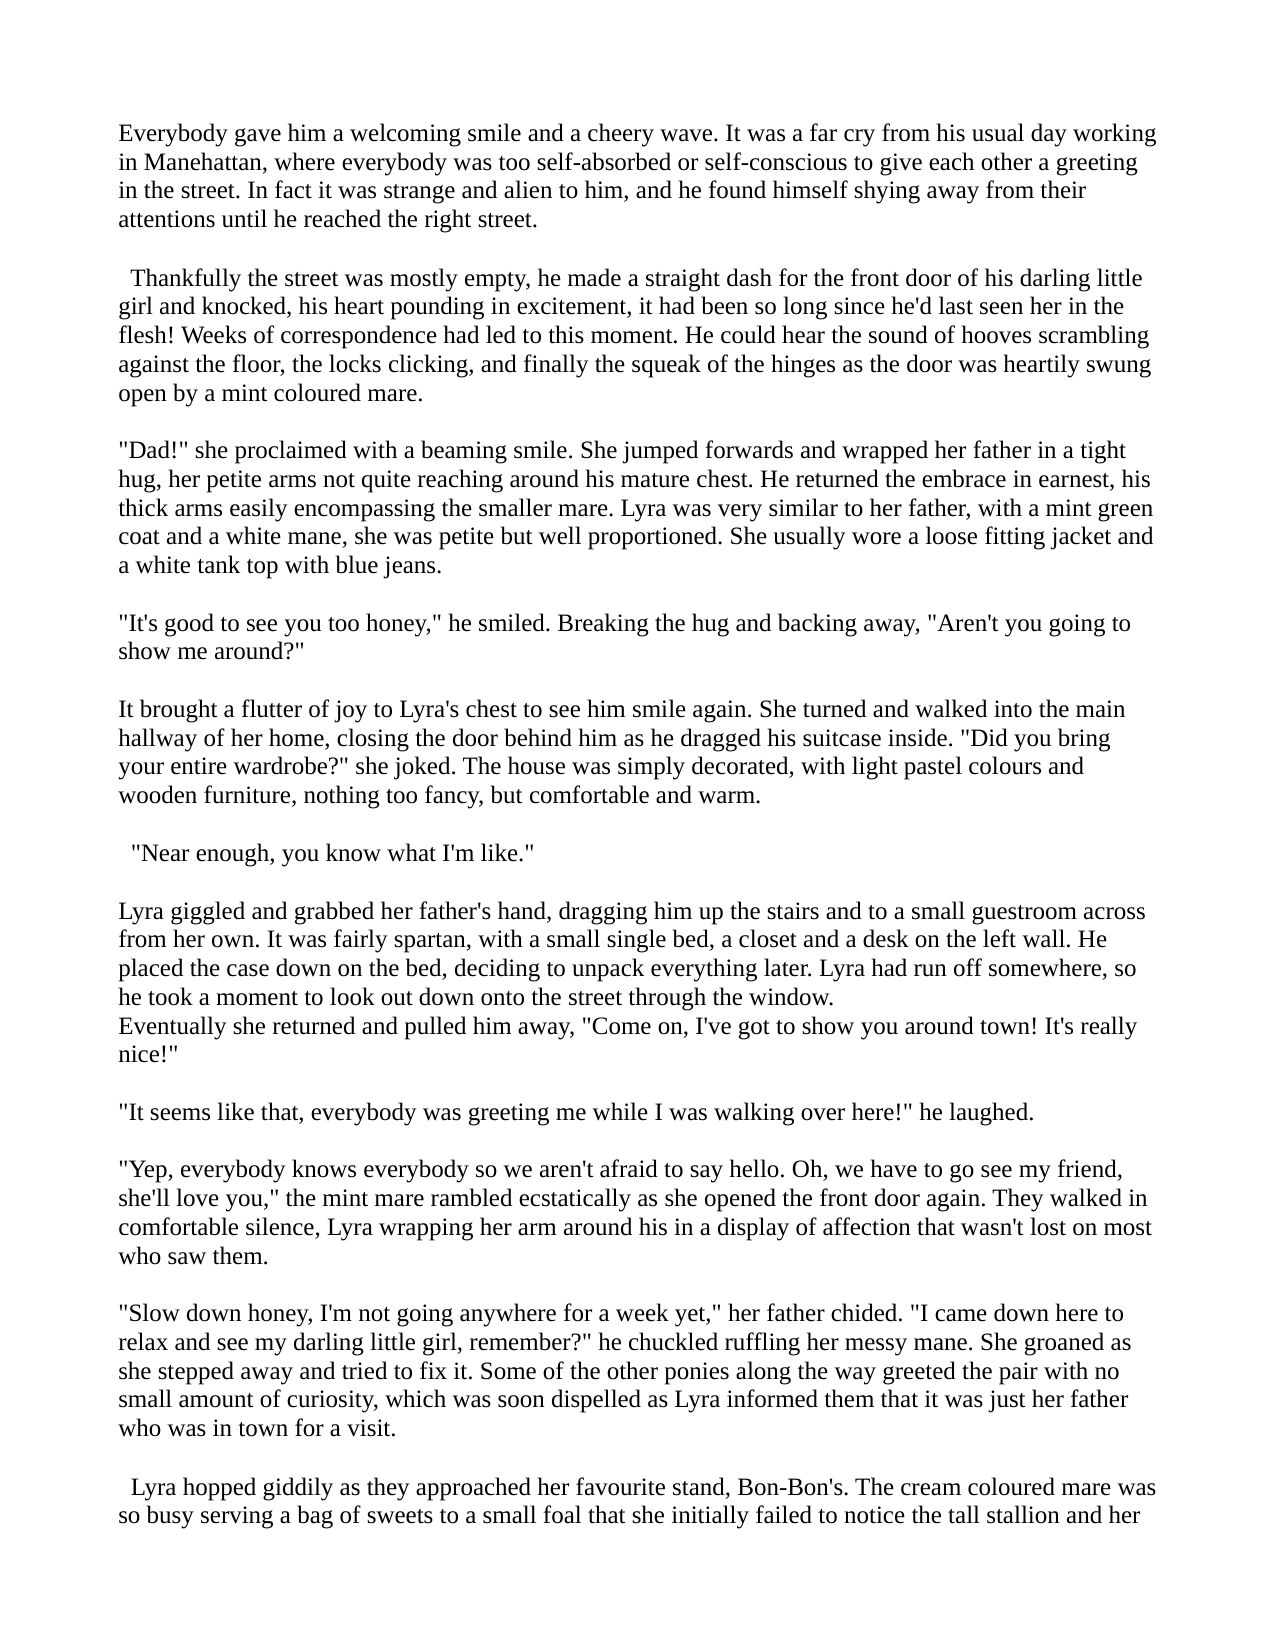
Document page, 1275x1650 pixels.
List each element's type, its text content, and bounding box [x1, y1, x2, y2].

text "Near enough, you know what I'm like." Lyra giggled and grabbed her father's hand, dragging him up the stairs and to a small guestroom across from her own. It was fairly spartan, with a small single bed, a closet and a desk on the left wall. He placed the case down on the bed, deciding to unpack everything later. Lyra had run off somewhere, so he took a moment to look out down onto the street through the window. Eventually she returned and pulled him away, "Come on, I've got to show you around town! It's really nice!" "It seems like that, everybody was greeting me while I was walking over here!" he laughed. "Yep, everybody knows everybody so we aren't afraid to say hello. Oh, we have to go see my friend, she'll love you," the mint mare rambled ecstatically as she opened the front door again. They walked in comfortable silence, Lyra wrapping her arm around his in a display of affection that wasn't lost on most who saw them. "Slow down honey, I'm not going anywhere for a week yet," her father chided. "I came down here to relax and see my darling little girl, remember?" he chuckled ruffling her messy mane. She groaned as she stepped away and tried to fix it. Some of the other ponies along the way greeted the pair with no small amount of curiosity, which was soon dispelled as Lyra informed them that it was just her father who was in town for a visit. [118, 838, 1157, 1442]
text Thankfully the street was mostly empty, he made a straight dash for the front door of his darling little girl and knocked, his heart pounding in excitement, it had been so long since he'd last seen her in the flesh! Weeks of correspondence had led to this moment. He could hear the sound of hooves scrambling against the floor, the locks clicking, and finally the squeak of the hinges as the door was heartily swung open by a mint coloured mare. "Dad!" she proclaimed with a beaming smile. She jumped forwards and wrapped her father in a tight hug, her petite arms not quite reaching around his mature chest. He returned the embrace in earnest, his thick arms easily encompassing the smaller mare. Lyra was very similar to her father, with a mint green coat and a white mane, she was petite but well proportioned. She usually wore a loose fitting jacket and a white tank top with blue jeans. "It's good to see you too honey," he smiled. Breaking the hug and backing away, "Aren't you going to show me around?" It brought a flutter of joy to Lyra's chest to see him smile again. She turned and walked into the main hallway of her home, closing the door behind him as he dragged his suitcase inside. "Did you bring your entire wardrobe?" she joked. The house was simply decorated, with light pastel colours and wooden furniture, nothing too fancy, but comfortable and warm. [118, 263, 1157, 809]
text Everybody gave him a welcoming smile and a cheery wave. It was a far cry from his usual day working in Manehattan, where everybody was too self-absorbed or self-conscious to give each other a greeting in the street. In fact it was strange and alien to him, and he found himself shying away from their attentions until he reached the right street. [118, 118, 1157, 233]
text Lyra hopped giddily as they approached her favourite stand, Bon-Bon's. The cream coloured mare was so busy serving a bag of sweets to a small foal that she initially failed to notice the tall stallion and her [118, 1472, 1157, 1529]
